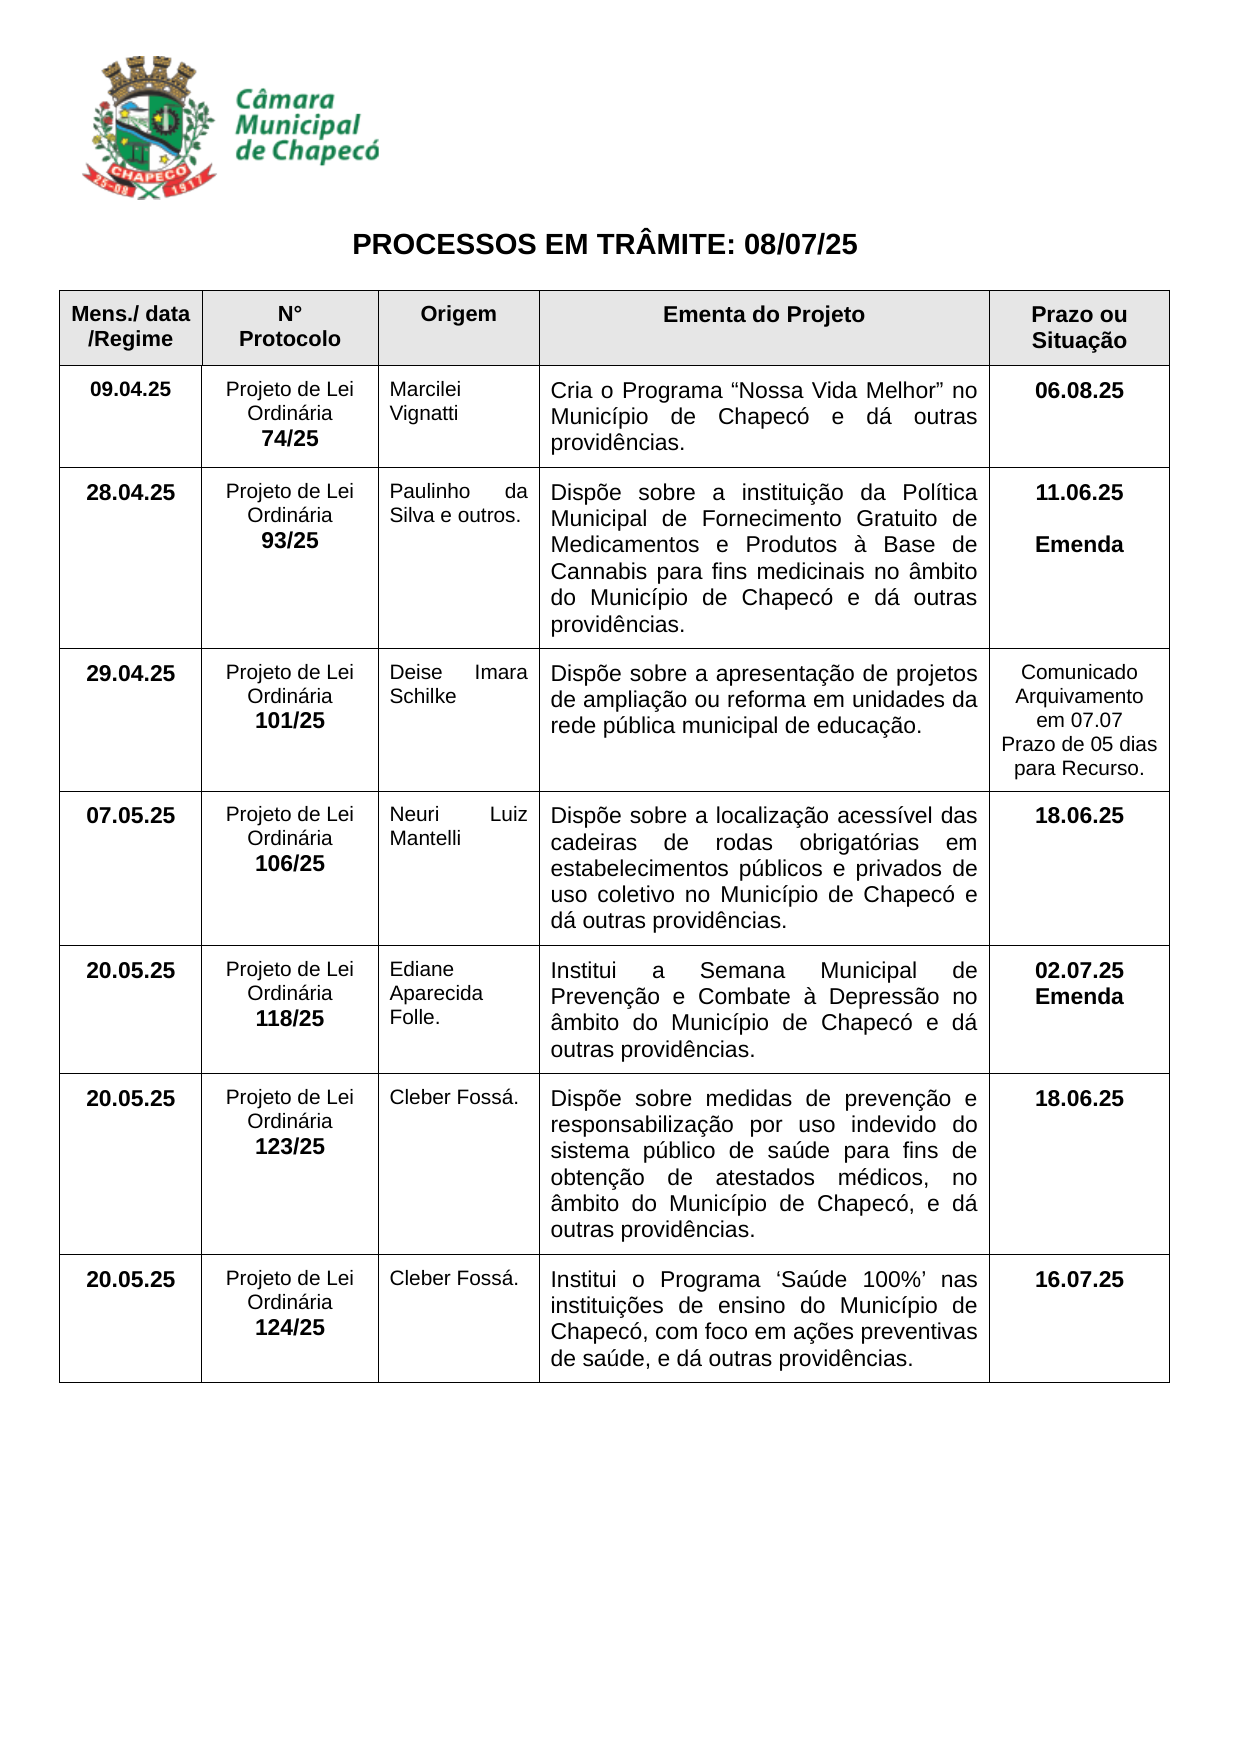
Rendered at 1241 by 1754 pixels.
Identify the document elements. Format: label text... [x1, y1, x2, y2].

table_cell 18.06.25 [990, 792, 1169, 945]
table_cell 11.06.25 Emenda [990, 468, 1169, 648]
table_header Origem [379, 291, 539, 365]
table_cell 18.06.25 [990, 1074, 1169, 1254]
subtitle PROCESSOS EM TRÂMITE: 08/07/25 [65, 227, 1145, 261]
table_cell Deise Imara Schilke [379, 649, 539, 791]
table_cell 02.07.25 Emenda [990, 946, 1169, 1073]
table_cell Projeto de Lei Ordinária 101/25 [202, 649, 378, 791]
table_cell Projeto de Lei Ordinária 93/25 [202, 468, 378, 648]
table_cell 20.05.25 [60, 946, 201, 1073]
table_cell Comunicado Arquivamento em 07.07 Prazo de 05 dias para Recurso. [990, 649, 1169, 791]
table_cell Projeto de Lei Ordinária 74/25 [202, 366, 378, 467]
table_cell Cria o Programa “Nossa Vida Melhor” no Município de Chapecó e dá outras providências. [540, 366, 989, 467]
table_cell Paulinho da Silva e outros. [379, 468, 539, 648]
table_cell Marcilei Vignatti [379, 366, 539, 467]
table_cell Institui o Programa ‘Saúde 100%’ nas instituições de ensino do Município de Chapecó, com foco em ações preventivas de saúde, e dá outras providências. [540, 1255, 989, 1382]
table_cell 28.04.25 [60, 468, 201, 648]
table_cell Projeto de Lei Ordinária 118/25 [202, 946, 378, 1073]
table_cell Neuri Luiz Mantelli [379, 792, 539, 945]
table_cell Dispõe sobre medidas de prevenção e responsabilização por uso indevido do sistema público de saúde para fins de obtenção de atestados médicos, no âmbito do Município de Chapecó, e dá outras providências. [540, 1074, 989, 1254]
table_cell Institui a Semana Municipal de Prevenção e Combate à Depressão no âmbito do Município de Chapecó e dá outras providências. [540, 946, 989, 1073]
table_cell Dispõe sobre a instituição da Política Municipal de Fornecimento Gratuito de Medicamentos e Produtos à Base de Cannabis para fins medicinais no âmbito do Município de Chapecó e dá outras providências. [540, 468, 989, 648]
table_cell 07.05.25 [60, 792, 201, 945]
table_cell 09.04.25 [60, 366, 201, 467]
table_cell Cleber Fossá. [379, 1255, 539, 1382]
table_cell 16.07.25 [990, 1255, 1169, 1382]
table_cell Projeto de Lei Ordinária 123/25 [202, 1074, 378, 1254]
table_header Prazo ou Situação [990, 291, 1169, 365]
table_cell Projeto de Lei Ordinária 124/25 [202, 1255, 378, 1382]
table_cell Ediane Aparecida Folle. [379, 946, 539, 1073]
table_cell Cleber Fossá. [379, 1074, 539, 1254]
table_header N° Protocolo [203, 291, 378, 365]
table_cell 20.05.25 [60, 1255, 201, 1382]
table_cell 06.08.25 [990, 366, 1169, 467]
table_cell 20.05.25 [60, 1074, 201, 1254]
picture [81, 56, 379, 200]
table_header Mens./ data /Regime [60, 291, 202, 365]
table_cell Projeto de Lei Ordinária 106/25 [202, 792, 378, 945]
table_header Ementa do Projeto [540, 291, 989, 365]
table_cell Dispõe sobre a apresentação de projetos de ampliação ou reforma em unidades da rede pública municipal de educação. [540, 649, 989, 791]
table_cell 29.04.25 [60, 649, 201, 791]
table_cell Dispõe sobre a localização acessível das cadeiras de rodas obrigatórias em estabelecimentos públicos e privados de uso coletivo no Município de Chapecó e dá outras providências. [540, 792, 989, 945]
